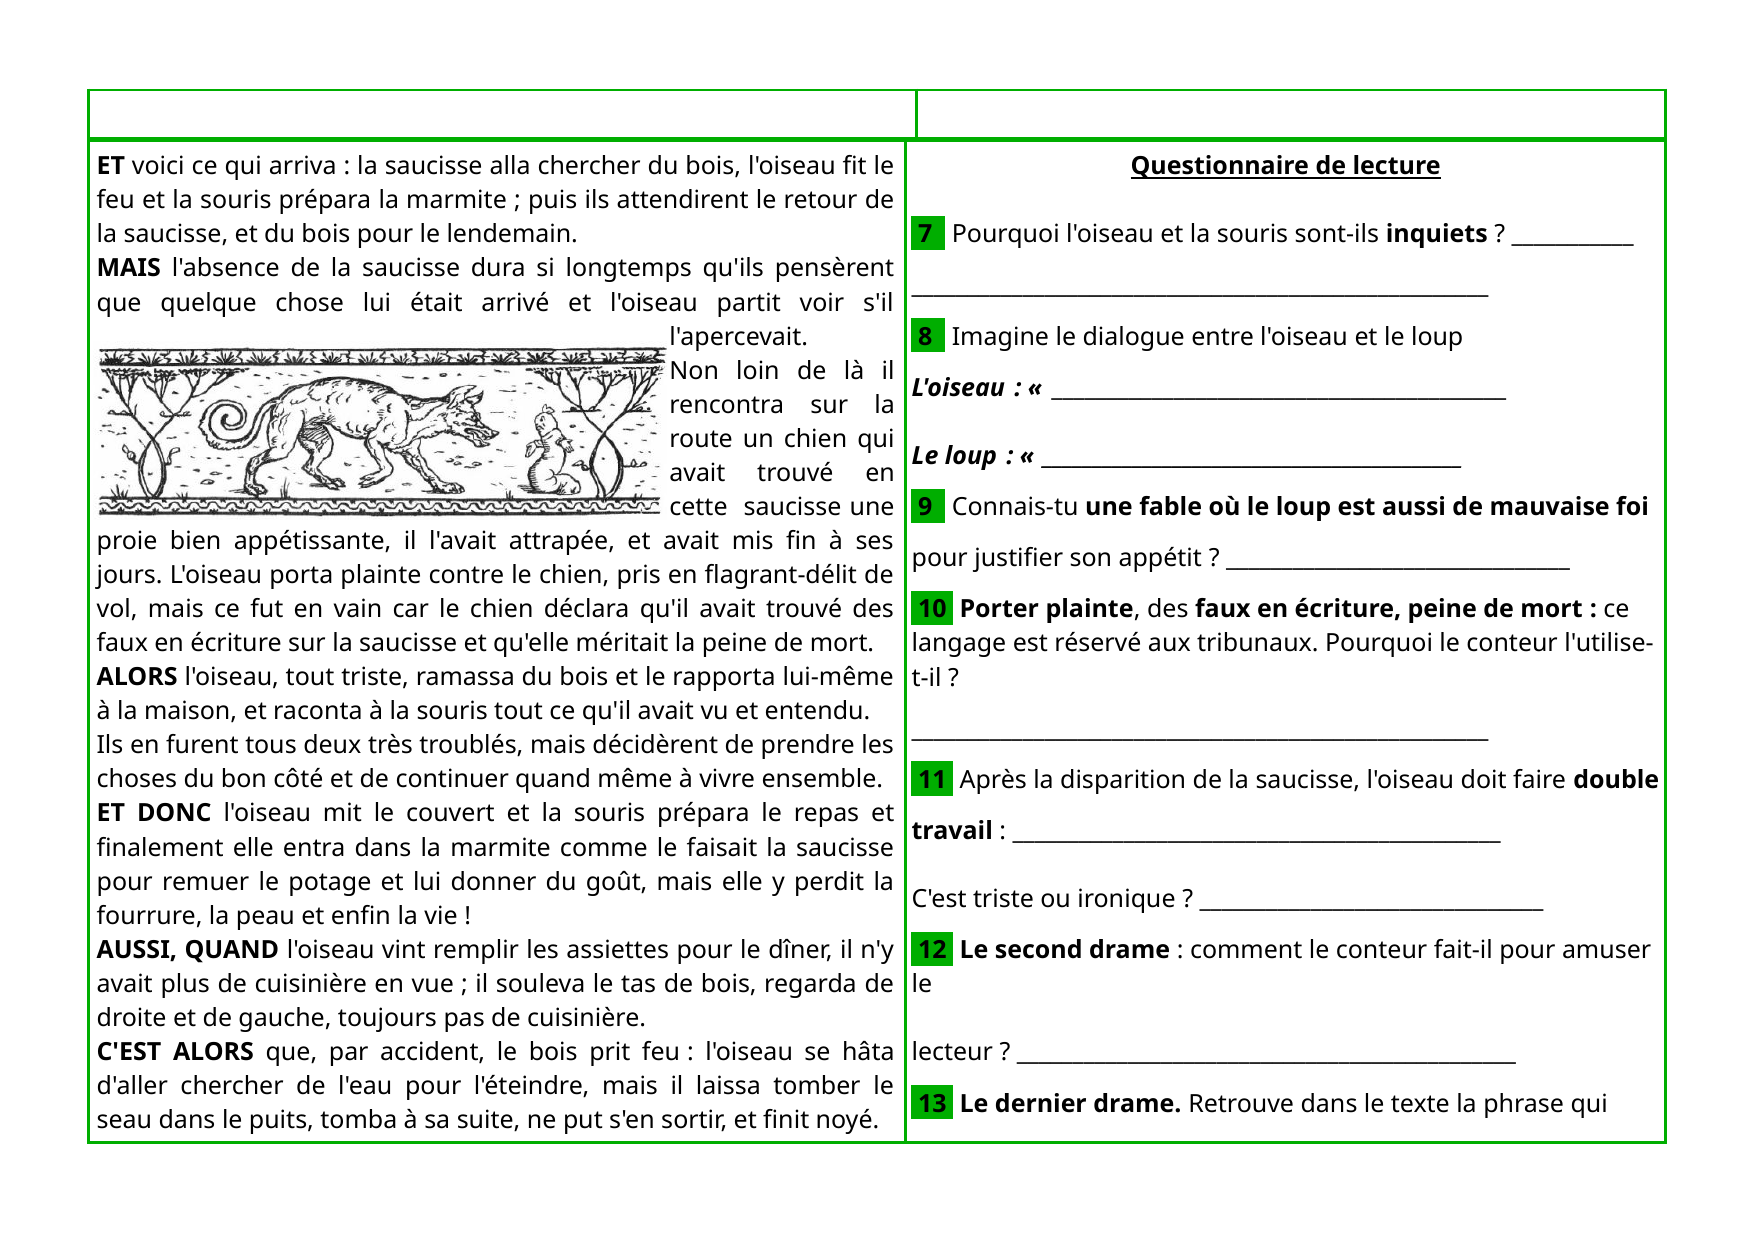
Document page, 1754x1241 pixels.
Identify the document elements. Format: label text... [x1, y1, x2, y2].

table_header Questionnaire de lecture 7 Pourquoi l'oiseau et la souris sont-ils inquiets ? ___________ ____________________________________________________ 8 Imagine le dialogue entre l'oiseau et le loup L'oiseau : « _________________________________________ Le loup : « __________________________________________ 9 Connais-tu une fable où le loup est aussi de mauvaise foi pour justifier son appétit ? _______________________________ 10 Porter plainte, des faux en écriture, peine de mort : ce langage est réservé aux tribunaux. Pourquoi le conteur l'utilise-t-il ? ____________________________________________________ 11 Après la disparition de la saucisse, l'oiseau doit faire double travail : ____________________________________________ C'est triste ou ironique ? _______________________________ 12 Le second drame : comment le conteur fait-il pour amuser le lecteur ? _____________________________________________ 13 Le dernier drame. Retrouve dans le texte la phrase qui [907, 142, 1664, 1141]
table_header proie bien appétissante, il l'avait attrapée, et avait mis fin à ses jours. L'oiseau porta plainte contre le chien, pris en flagrant-délit de vol, mais ce fut en vain car le chien déclara qu'il avait trouvé des faux en écriture sur la saucisse et qu'elle méritait la peine de mort. ALORS l'oiseau, tout triste, ramassa du bois et le rapporta lui-même à la maison, et raconta à la souris tout ce qu'il avait vu et entendu. Ils en furent tous deux très troublés, mais décidèrent de prendre les choses du bon côté et de continuer quand même à vivre ensemble. ET DONC l'oiseau mit le couvert et la souris prépara le repas et finalement elle entra dans la marmite comme le faisait la saucisse pour remuer le potage et lui donner du goût, mais elle y perdit la fourrure, la peau et enfin la vie ! AUSSI, QUAND l'oiseau vint remplir les assiettes pour le dîner, il n'y avait plus de cuisinière en vue ; il souleva le tas de bois, regarda de droite et de gauche, toujours pas de cuisinière. C'EST ALORS que, par accident, le bois prit feu : l'oiseau se hâta d'aller chercher de l'eau pour l'éteindre, mais il laissa tomber le seau dans le puits, tomba à sa suite, ne put s'en sortir, et finit noyé. [90, 520, 904, 1141]
picture [93, 341, 668, 520]
table_header [90, 91, 915, 137]
table_header [918, 91, 1664, 137]
table_header ET voici ce qui arriva : la saucisse alla chercher du bois, l'oiseau fit le feu et la souris prépara la marmite ; puis ils attendirent le retour de la saucisse, et du bois pour le lendemain. MAIS l'absence de la saucisse dura si longtemps qu'ils pensèrent que quelque chose lui était arrivé et l'oiseau partit voir s'il l'apercevait. Non loin de là il rencontra sur la route un chien qui avait trouvé en cette saucisse une [90, 142, 904, 519]
